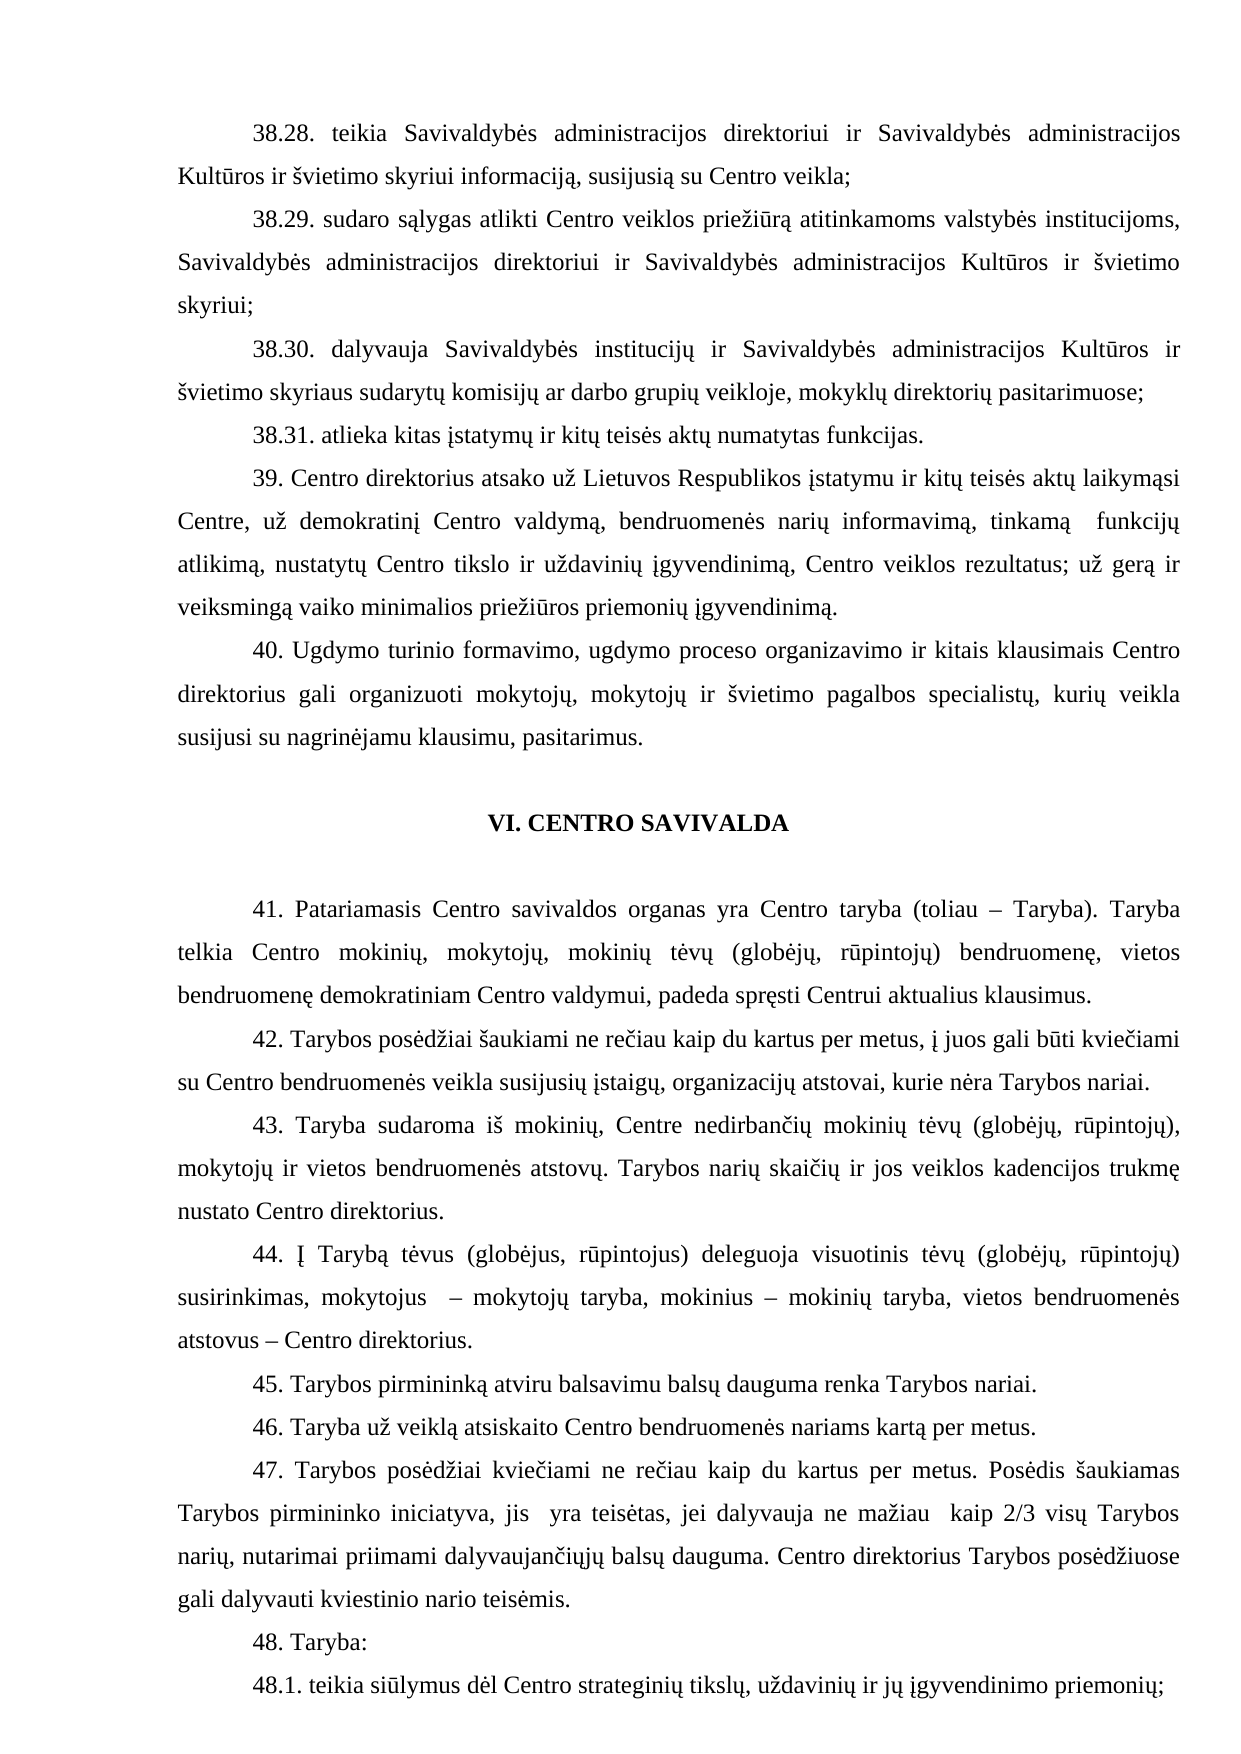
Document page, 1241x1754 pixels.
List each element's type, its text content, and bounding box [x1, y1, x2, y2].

text VI. CENTRO SAVIVALDA [366, 808, 1181, 837]
text 46. Taryba už veiklą atsiskaito Centro bendruomenės nariams kartą per metus. [177, 1412, 1181, 1441]
text 43. Taryba sudaroma iš mokinių, Centre nedirbančių mokinių tėvų (globėjų, rūpintojų), mokytojų ir vietos bendruomenės atstovų. Tarybos narių skaičių ir jos veiklos kadencijos trukmę nustato Centro direktorius. [177, 1110, 1181, 1225]
text 38.29. sudaro sąlygas atlikti Centro veiklos priežiūrą atitinkamoms valstybės institucijoms, Savivaldybės administracijos direktoriui ir Savivaldybės administracijos Kultūros ir švietimo skyriui; [177, 204, 1181, 319]
text 42. Tarybos posėdžiai šaukiami ne rečiau kaip du kartus per metus, į juos gali būti kviečiami su Centro bendruomenės veikla susijusių įstaigų, organizacijų atstovai, kurie nėra Tarybos nariai. [177, 1024, 1181, 1096]
text 41. Patariamasis Centro savivaldos organas yra Centro taryba (toliau – Taryba). Taryba telkia Centro mokinių, mokytojų, mokinių tėvų (globėjų, rūpintojų) bendruomenę, vietos bendruomenę demokratiniam Centro valdymui, padeda spręsti Centrui aktualius klausimus. [177, 894, 1181, 1009]
text 44. Į Tarybą tėvus (globėjus, rūpintojus) deleguoja visuotinis tėvų (globėjų, rūpintojų) susirinkimas, mokytojus – mokytojų taryba, mokinius – mokinių taryba, vietos bendruomenės atstovus – Centro direktorius. [177, 1239, 1181, 1354]
text 45. Tarybos pirmininką atviru balsavimu balsų dauguma renka Tarybos nariai. [177, 1369, 1181, 1397]
text 38.31. atlieka kitas įstatymų ir kitų teisės aktų numatytas funkcijas. [177, 420, 1181, 449]
text 38.28. teikia Savivaldybės administracijos direktoriui ir Savivaldybės administracijos Kultūros ir švietimo skyriui informaciją, susijusią su Centro veikla; [177, 118, 1181, 190]
text 38.30. dalyvauja Savivaldybės institucijų ir Savivaldybės administracijos Kultūros ir švietimo skyriaus sudarytų komisijų ar darbo grupių veikloje, mokyklų direktorių pasitarimuose; [177, 334, 1181, 406]
text 40. Ugdymo turinio formavimo, ugdymo proceso organizavimo ir kitais klausimais Centro direktorius gali organizuoti mokytojų, mokytojų ir švietimo pagalbos specialistų, kurių veikla susijusi su nagrinėjamu klausimu, pasitarimus. [177, 636, 1181, 751]
text 47. Tarybos posėdžiai kviečiami ne rečiau kaip du kartus per metus. Posėdis šaukiamas Tarybos pirmininko iniciatyva, jis yra teisėtas, jei dalyvauja ne mažiau kaip 2/3 visų Tarybos narių, nutarimai priimami dalyvaujančiųjų balsų dauguma. Centro direktorius Tarybos posėdžiuose gali dalyvauti kviestinio nario teisėmis. [177, 1455, 1181, 1613]
text 48.1. teikia siūlymus dėl Centro strateginių tikslų, uždavinių ir jų įgyvendinimo priemonių; [177, 1671, 1181, 1699]
text 48. Taryba: [177, 1627, 1181, 1656]
text 39. Centro direktorius atsako už Lietuvos Respublikos įstatymu ir kitų teisės aktų laikymąsi Centre, už demokratinį Centro valdymą, bendruomenės narių informavimą, tinkamą funkcijų atlikimą, nustatytų Centro tikslo ir uždavinių įgyvendinimą, Centro veiklos rezultatus; už gerą ir veiksmingą vaiko minimalios priežiūros priemonių įgyvendinimą. [177, 463, 1181, 621]
